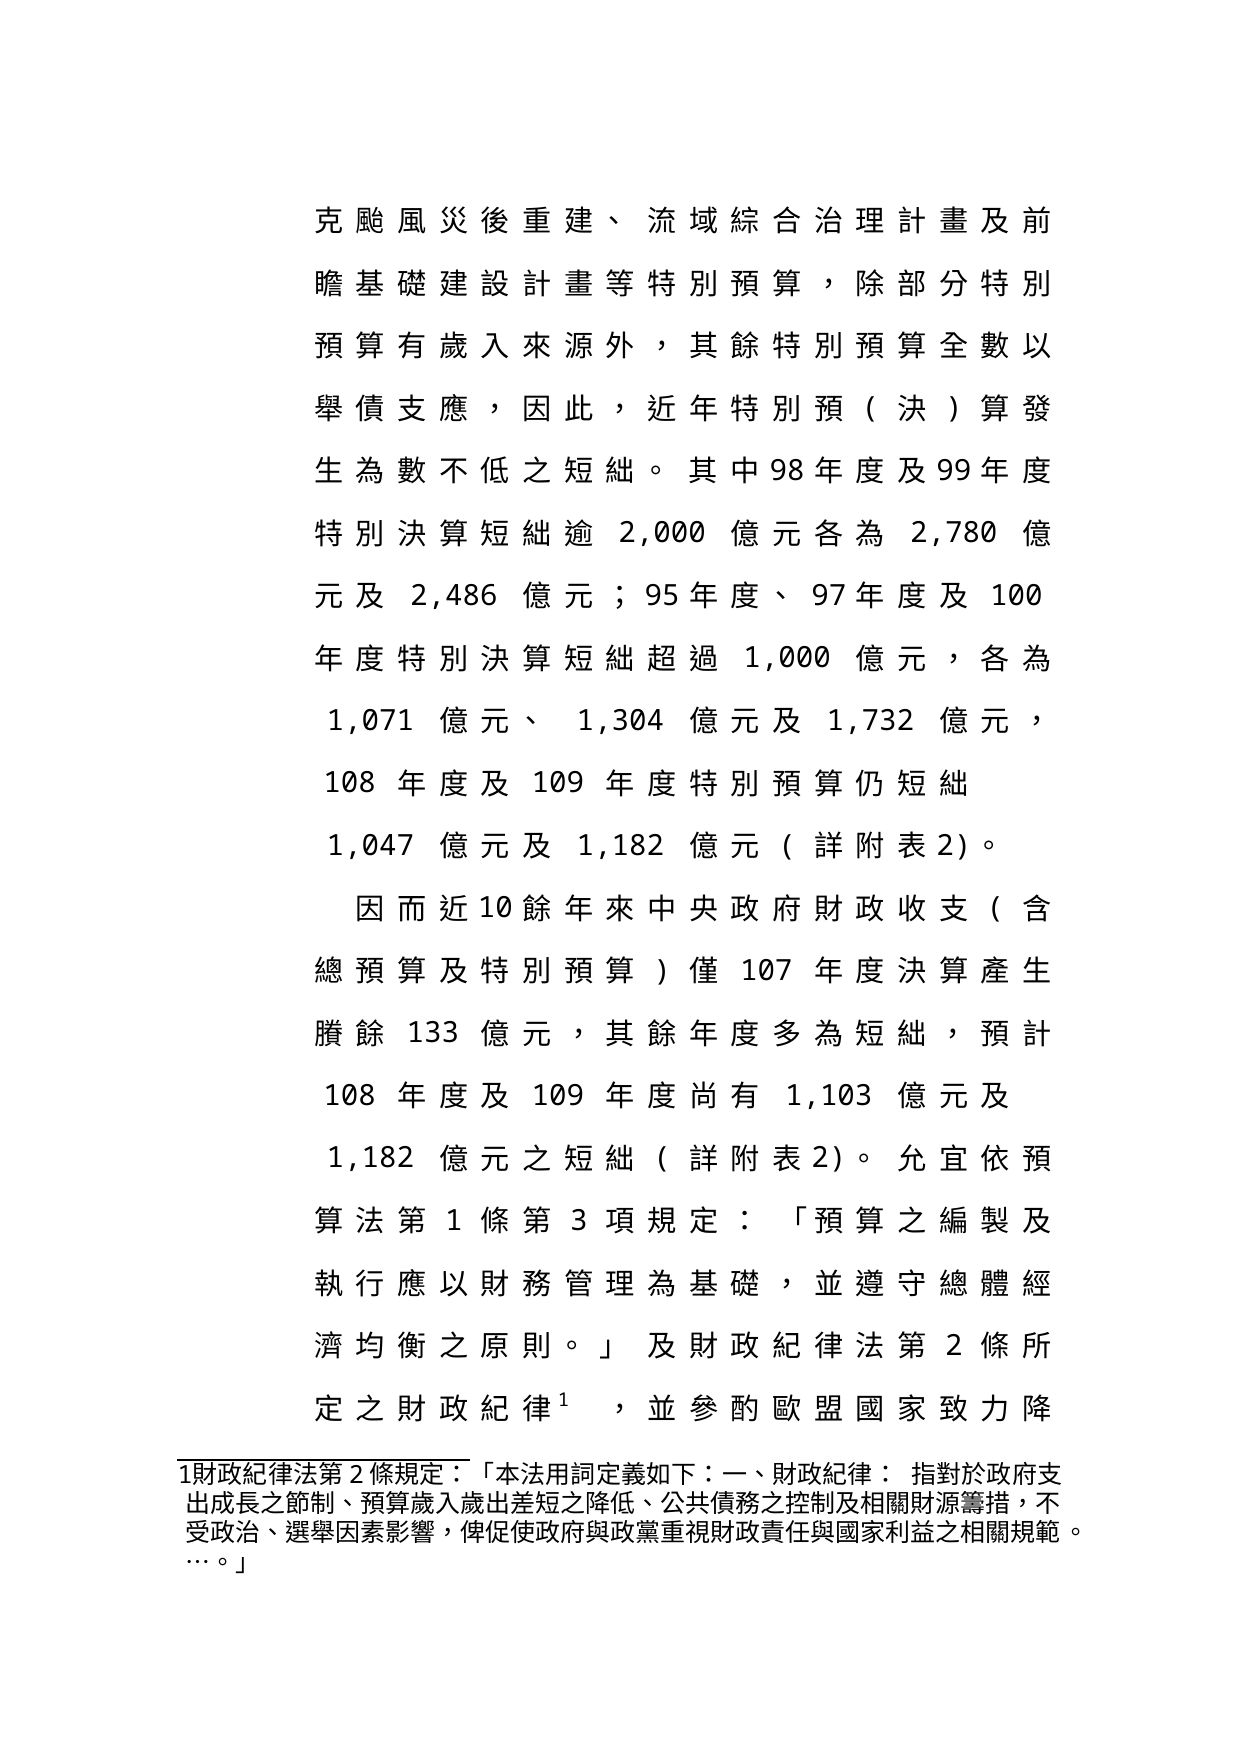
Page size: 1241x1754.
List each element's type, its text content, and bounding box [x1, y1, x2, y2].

text 因而近10餘年來中央政府財政收支(含總預算及特別預算)僅107年度決算產生賸餘133億元，其餘年度多為短絀，預計108年度及109年度尚有1,103億元及1,182億元之短絀(詳附表2)。允宜依預算法第1條第3項規定：「預算之編製及執行應以財務管理為基礎，並遵守總體經濟均衡之原則。」及財政紀律法第2條所定之財政紀律，並參酌歐盟國家致力降低財政赤字，日益重視財政紀律之趨勢，持續努力，以促進長期財政健全。 [271, 865, 1058, 1427]
text 克颱風災後重建、流域綜合治理計畫及前瞻基礎建設計畫等特別預算，除部分特別預算有歲入來源外，其餘特別預算全數以舉債支應，因此，近年特別預(決)算發生為數不低之短絀。其中98年度及99年度特別決算短絀逾2,000億元各為2,780億元及2,486億元；95年度、97年度及100年度特別決算短絀超過1,000億元，各為1,071億元、1,304億元及1,732億元，108年度及109年度特別預算仍短絀1,047億元及1,182億元(詳附表2)。 [271, 177, 1058, 865]
text 財政紀律法第2條規定：「本法用詞定義如下：一、財政紀律： 指對於政府支出成長之節制、預算歲入歲出差短之降低、公共債務之控制及相關財源籌措，不受政治、選舉因素影響，俾促使政府與政黨重視財政責任與國家利益之相關規範。…。」 [177, 1460, 1063, 1577]
